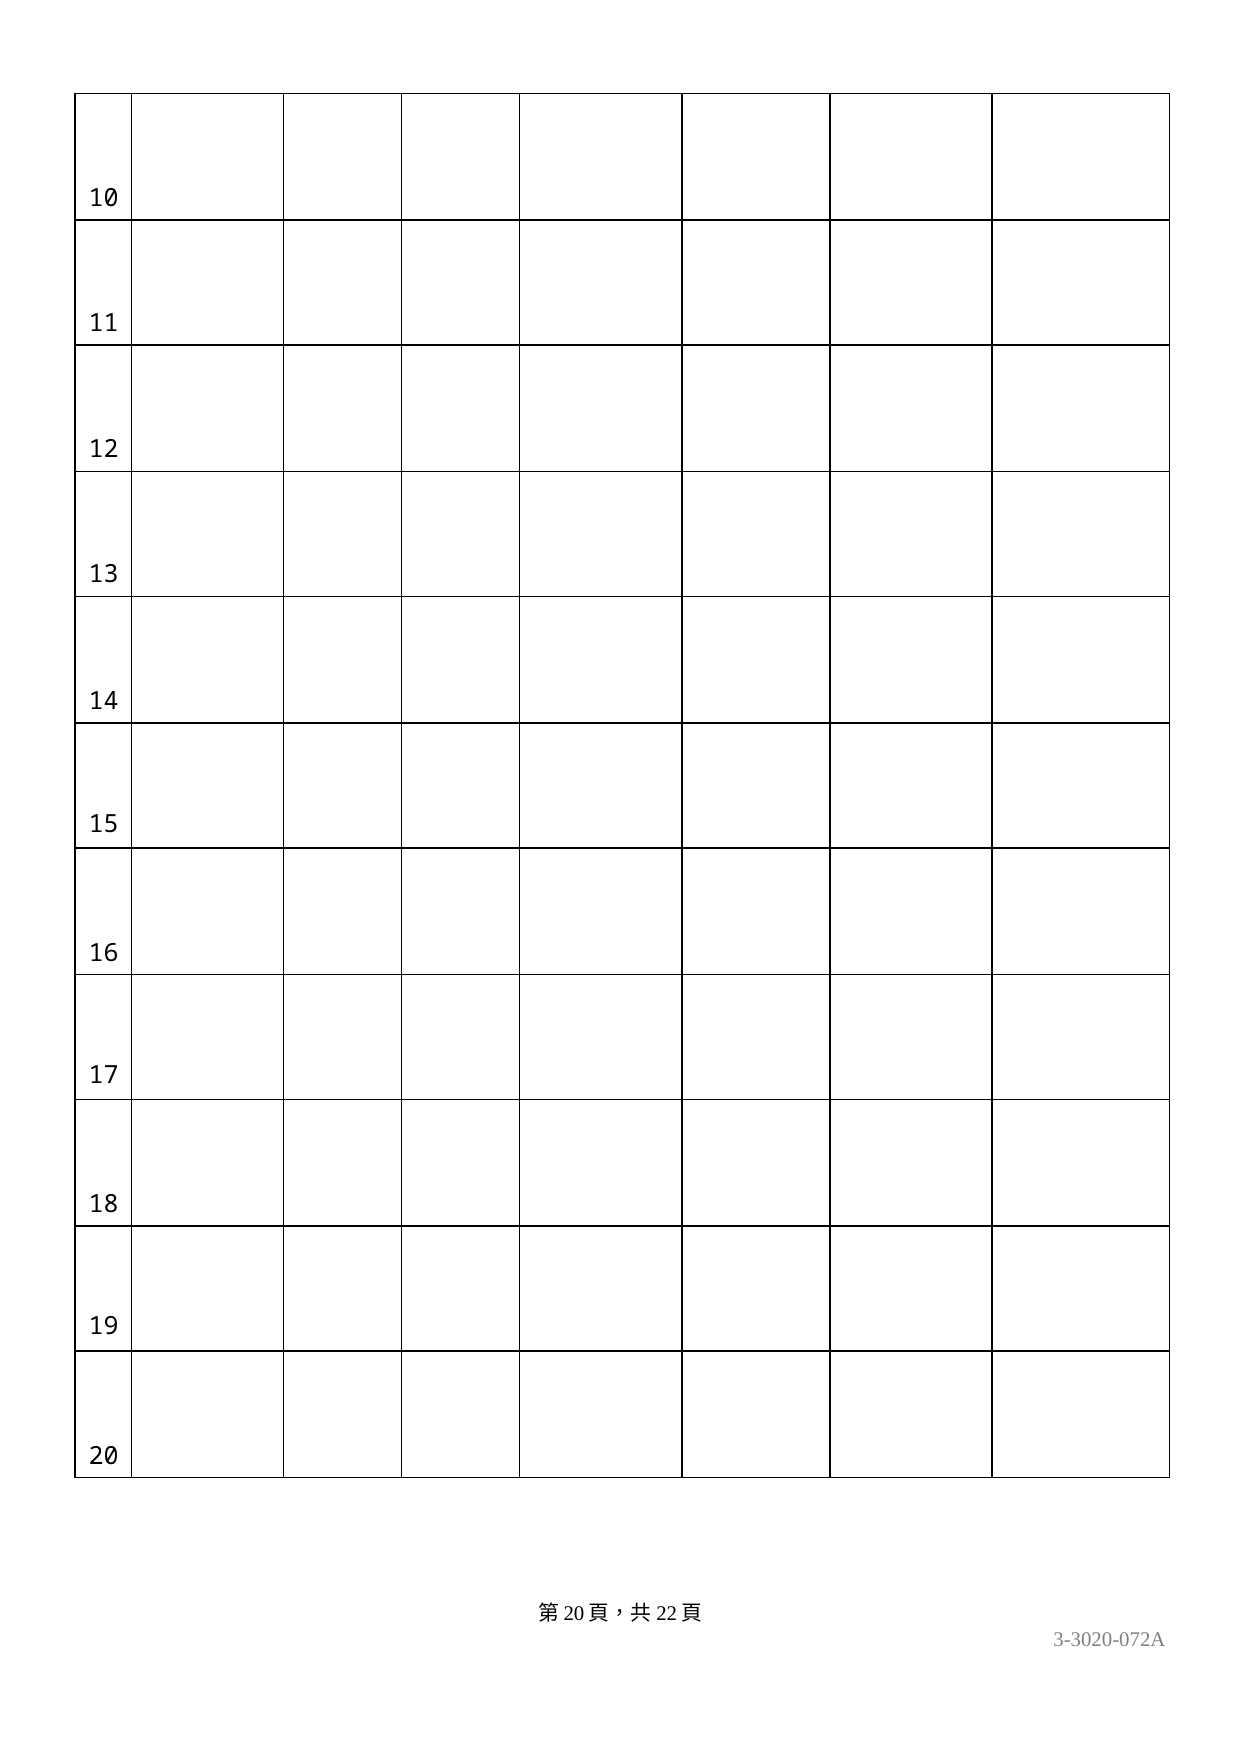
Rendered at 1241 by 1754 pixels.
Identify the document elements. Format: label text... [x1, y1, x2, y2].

table_cell [132, 597, 283, 722]
table_cell [132, 849, 283, 974]
table_cell [831, 221, 991, 344]
table_cell 16 [76, 849, 131, 974]
table_cell [831, 724, 991, 847]
table_cell [520, 597, 681, 722]
table_cell [683, 849, 829, 974]
table_cell [993, 1352, 1169, 1477]
table_cell [520, 221, 681, 344]
table_cell [132, 1100, 283, 1225]
table_cell [831, 1227, 991, 1350]
table_cell [683, 597, 829, 722]
table_cell [831, 975, 991, 1099]
table_cell [683, 346, 829, 471]
table_cell 11 [76, 221, 131, 344]
table_cell [402, 94, 519, 219]
table_cell [132, 94, 283, 219]
table_cell [284, 346, 401, 471]
table_cell [284, 597, 401, 722]
table_cell [402, 1352, 519, 1477]
table_cell [831, 849, 991, 974]
table_cell [520, 849, 681, 974]
table_cell [831, 472, 991, 596]
table_cell 15 [76, 724, 131, 847]
table_cell [683, 1352, 829, 1477]
table_cell [683, 1227, 829, 1350]
table_cell [402, 472, 519, 596]
table_cell [520, 1227, 681, 1350]
table_cell [284, 975, 401, 1099]
table_cell [993, 849, 1169, 974]
table_cell [683, 472, 829, 596]
table_cell 20 [76, 1352, 131, 1477]
table_cell [284, 94, 401, 219]
table_cell 10 [76, 94, 131, 219]
table_cell [402, 346, 519, 471]
table_cell [993, 346, 1169, 471]
table_cell [993, 472, 1169, 596]
table_cell [284, 1227, 401, 1350]
table_cell 17 [76, 975, 131, 1099]
table_cell [831, 346, 991, 471]
table_cell [683, 1100, 829, 1225]
table_cell [520, 975, 681, 1099]
table_cell 12 [76, 346, 131, 471]
table_cell [402, 1227, 519, 1350]
table_cell [132, 724, 283, 847]
table_cell [402, 975, 519, 1099]
table_cell [993, 221, 1169, 344]
table_cell 13 [76, 472, 131, 596]
table_cell [683, 724, 829, 847]
table_cell [402, 724, 519, 847]
table_cell [402, 221, 519, 344]
table_cell [683, 221, 829, 344]
table_cell [284, 1352, 401, 1477]
table_cell [831, 1352, 991, 1477]
table_cell [993, 1100, 1169, 1225]
table_cell [520, 94, 681, 219]
table_cell [831, 1100, 991, 1225]
table_cell [132, 975, 283, 1099]
table_cell [993, 724, 1169, 847]
table_cell [132, 472, 283, 596]
table_cell [402, 849, 519, 974]
table_cell [520, 724, 681, 847]
table_cell 14 [76, 597, 131, 722]
table_cell [831, 597, 991, 722]
table_cell [402, 1100, 519, 1225]
table_cell [993, 94, 1169, 219]
table_cell [993, 975, 1169, 1099]
table_cell 19 [76, 1227, 131, 1350]
table_cell [520, 1100, 681, 1225]
table_cell [284, 724, 401, 847]
table_cell [284, 1100, 401, 1225]
table_cell 18 [76, 1100, 131, 1225]
table_cell [520, 1352, 681, 1477]
table_cell [284, 221, 401, 344]
table_cell [683, 94, 829, 219]
table_cell [831, 94, 991, 219]
table_cell [284, 472, 401, 596]
table_cell [993, 1227, 1169, 1350]
table_cell [520, 346, 681, 471]
table_cell [520, 472, 681, 596]
table_cell [683, 975, 829, 1099]
table_cell [402, 597, 519, 722]
table_cell [132, 346, 283, 471]
table_cell [132, 1352, 283, 1477]
table_cell [132, 1227, 283, 1350]
table_cell [993, 597, 1169, 722]
table_cell [132, 221, 283, 344]
table_cell [284, 849, 401, 974]
